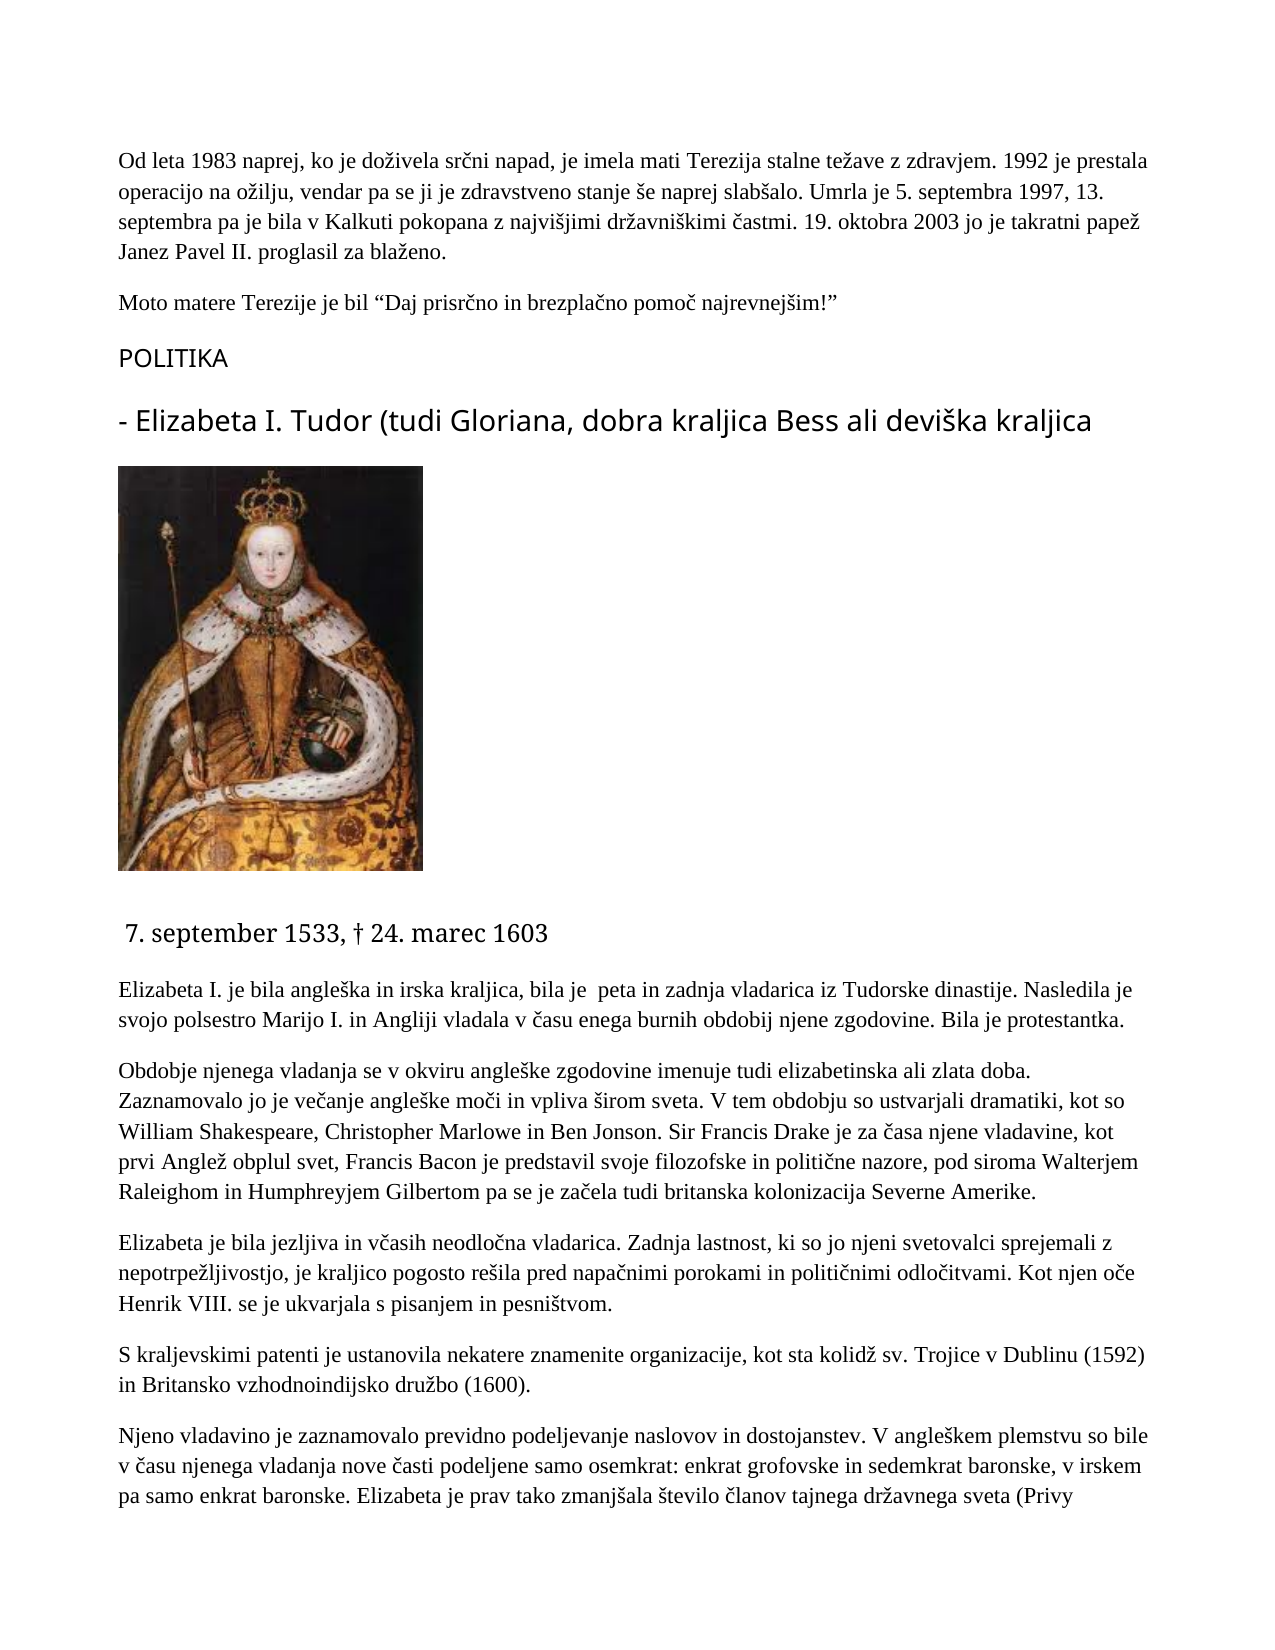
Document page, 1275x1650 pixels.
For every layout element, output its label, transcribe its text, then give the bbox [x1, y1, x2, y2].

text Obdobje njenega vladanja se v okviru angleške zgodovine imenuje tudi elizabetinska ali zlata doba. Zaznamovalo jo je večanje angleške moči in vpliva širom sveta. V tem obdobju so ustvarjali dramatiki, kot so William Shakespeare, Christopher Marlowe in Ben Jonson. Sir Francis Drake je za časa njene vladavine, kot prvi Anglež obplul svet, Francis Bacon je predstavil svoje filozofske in politične nazore, pod siroma Walterjem Raleighom in Humphreyjem Gilbertom pa se je začela tudi britanska kolonizacija Severne Amerike. [118, 1057, 1157, 1204]
text Elizabeta I. je bila angleška in irska kraljica, bila je peta in zadnja vladarica iz Tudorske dinastije. Nasledila je svojo polsestro Marijo I. in Angliji vladala v času enega burnih obdobij njene zgodovine. Bila je protestantka. [118, 976, 1157, 1033]
text Moto matere Terezije je bil “Daj prisrčno in brezplačno pomoč najrevnejšim!” [118, 289, 1157, 316]
text Elizabeta je bila jezljiva in včasih neodločna vladarica. Zadnja lastnost, ki so jo njeni svetovalci sprejemali z nepotrpežljivostjo, je kraljico pogosto rešila pred napačnimi porokami in političnimi odločitvami. Kot njen oče Henrik VIII. se je ukvarjala s pisanjem in pesništvom. [118, 1229, 1157, 1316]
text Od leta 1983 naprej, ko je doživela srčni napad, je imela mati Terezija stalne težave z zdravjem. 1992 je prestala operacijo na ožilju, vendar pa se ji je zdravstveno stanje še naprej slabšalo. Umrla je 5. septembra 1997, 13. septembra pa je bila v Kalkuti pokopana z najvišjimi državniškimi častmi. 19. oktobra 2003 jo je takratni papež Janez Pavel II. proglasil za blaženo. [118, 148, 1157, 264]
text Njeno vladavino je zaznamovalo previdno podeljevanje naslovov in dostojanstev. V angleškem plemstvu so bile v času njenega vladanja nove časti podeljene samo osemkrat: enkrat grofovske in sedemkrat baronske, v irskem pa samo enkrat baronske. Elizabeta je prav tako zmanjšala število članov tajnega državnega sveta (Privy [118, 1422, 1157, 1509]
text 7. september 1533, † 24. marec 1603 [118, 916, 1157, 950]
text - Elizabeta I. Tudor (tudi Gloriana, dobra kraljica Bess ali deviška kraljica [118, 400, 1157, 440]
text S kraljevskimi patenti je ustanovila nekatere znamenite organizacije, kot sta kolidž sv. Trojice v Dublinu (1592) in Britansko vzhodnoindijsko družbo (1600). [118, 1341, 1157, 1397]
picture [118, 466, 423, 871]
text POLITIKA [118, 340, 1157, 374]
